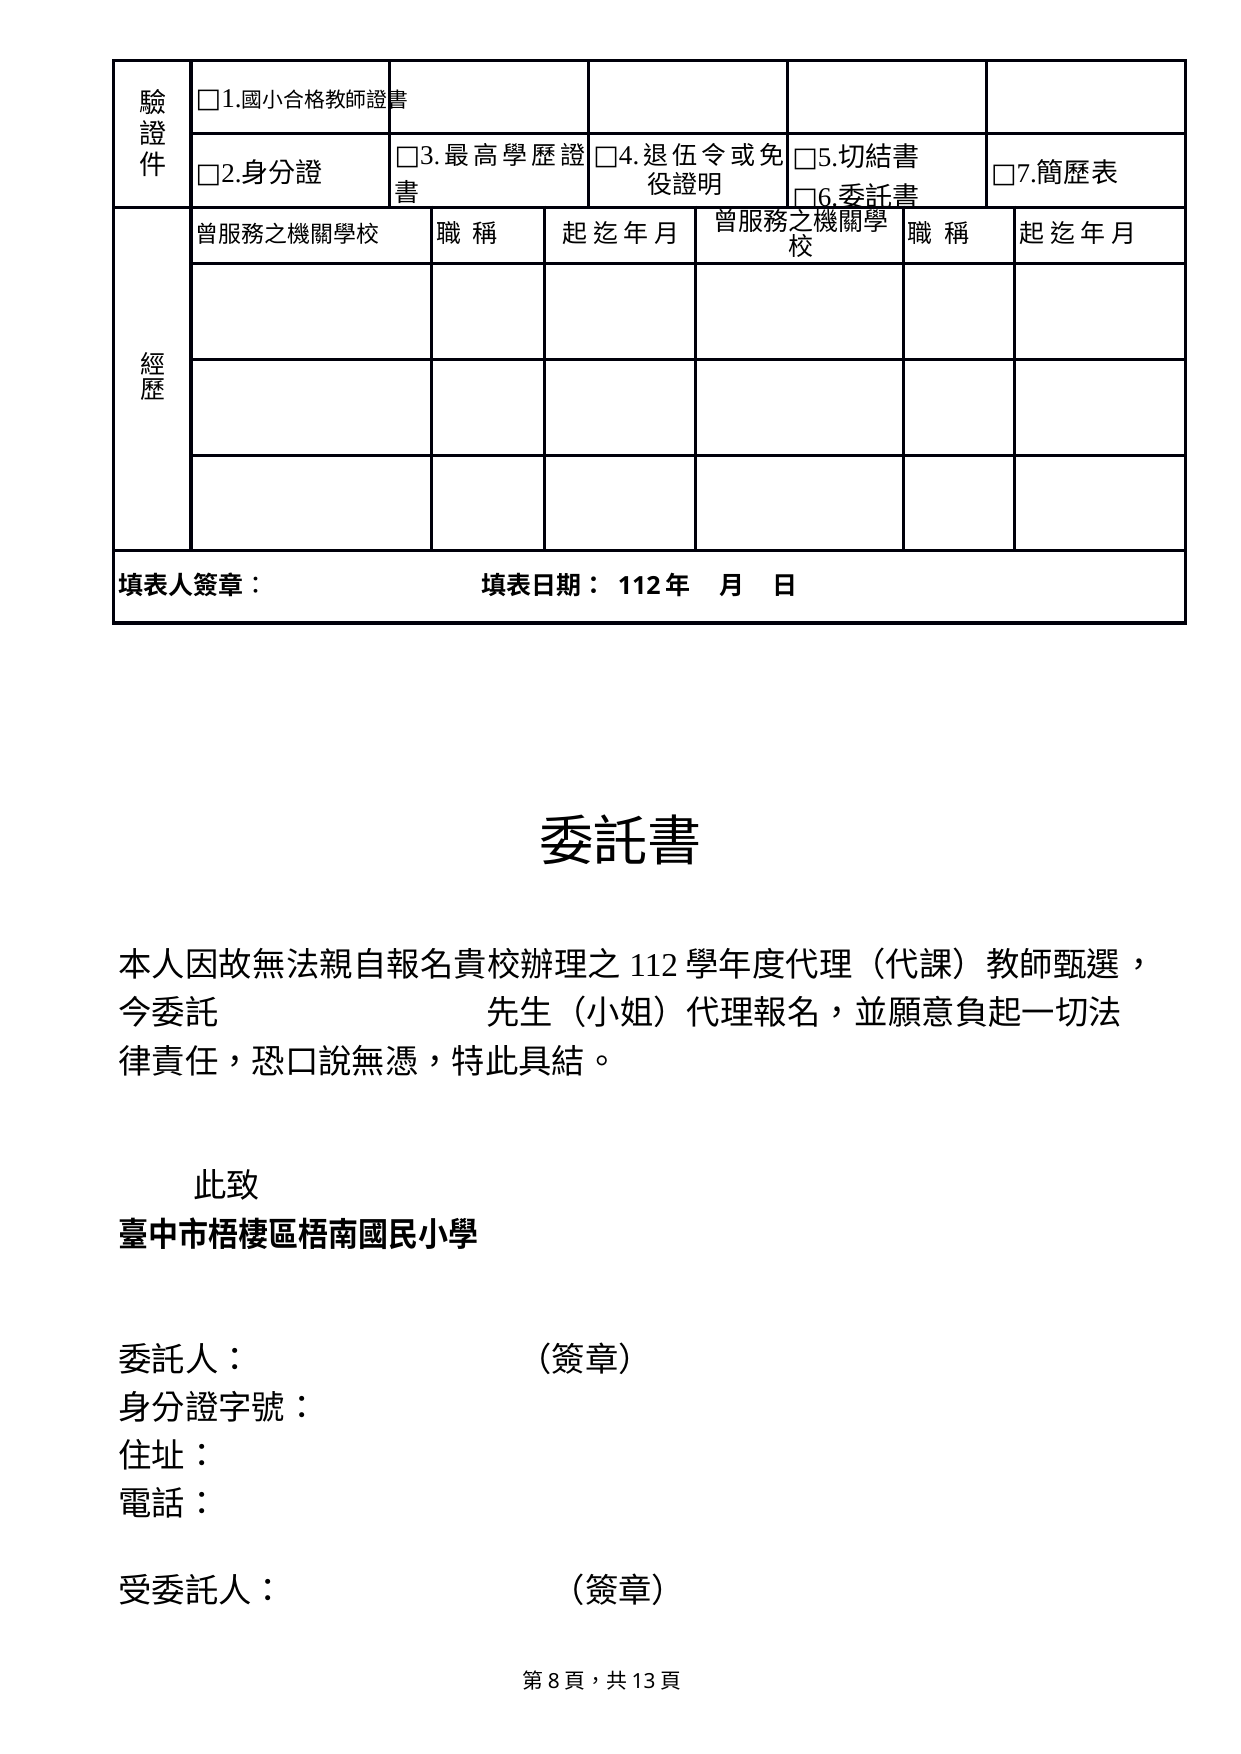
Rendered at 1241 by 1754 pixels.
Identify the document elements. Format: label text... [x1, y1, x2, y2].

table_cell [546, 265, 694, 358]
table_cell 曾服務之機關學校 [193, 209, 430, 262]
table_cell [1016, 457, 1184, 549]
table_cell [193, 265, 430, 358]
table_cell 驗 證 件 [115, 62, 189, 206]
table_cell □3.最高學歷證書 [391, 135, 587, 206]
table_cell [546, 457, 694, 549]
table_cell [697, 361, 902, 453]
table_cell 起 迄 年 月 [1016, 209, 1184, 262]
table_cell □5.切結書 □6.委託書 [789, 135, 985, 206]
table_cell [546, 361, 694, 453]
text 臺中市梧棲區梧南國民小學 [118, 1207, 1122, 1256]
text 委託書 [118, 797, 1122, 876]
table_cell [905, 361, 1013, 453]
table_cell □1.國小合格教師證書 [193, 62, 388, 132]
table_cell [789, 62, 985, 132]
text 受委託人： （簽章） [118, 1564, 1122, 1612]
table_cell 起 迄 年 月 [546, 209, 694, 262]
table_cell [905, 457, 1013, 549]
table_cell [1016, 361, 1184, 453]
table_cell [193, 457, 430, 549]
table_cell □7.簡歷表 [988, 135, 1184, 206]
table_cell [433, 265, 543, 358]
table_cell □2.身分證 [193, 135, 388, 206]
table_cell [905, 265, 1013, 358]
text 電話： [118, 1477, 1122, 1525]
text 身分證字號： [118, 1381, 1122, 1429]
table_cell [697, 457, 902, 549]
table_cell 曾服務之機關學校 [697, 209, 902, 262]
text 住址： [118, 1429, 1122, 1477]
table_cell □4.退伍令或免役證明 [590, 135, 786, 206]
table_cell [433, 361, 543, 453]
text 此致 [118, 1159, 1122, 1207]
table_cell [697, 265, 902, 358]
table_cell 經 歷 [115, 209, 189, 549]
table_cell 職 稱 [905, 209, 1013, 262]
table_cell [590, 62, 786, 132]
table_cell [193, 361, 430, 453]
text 委託人： （簽章） [118, 1332, 1122, 1381]
table_cell 職 稱 [433, 209, 543, 262]
table_cell [391, 62, 587, 132]
table_cell [988, 62, 1184, 132]
table_cell [1016, 265, 1184, 358]
table_cell 填表人簽章： 填表日期： 112年 月 日 [115, 552, 1184, 621]
table_cell [433, 457, 543, 549]
text 本人因故無法親自報名貴校辦理之112學年度代理（代課）教師甄選，今委託 先生（小姐）代理報名，並願意負起一切法律責任，恐口說無憑，特此具結。 [118, 938, 1122, 1083]
